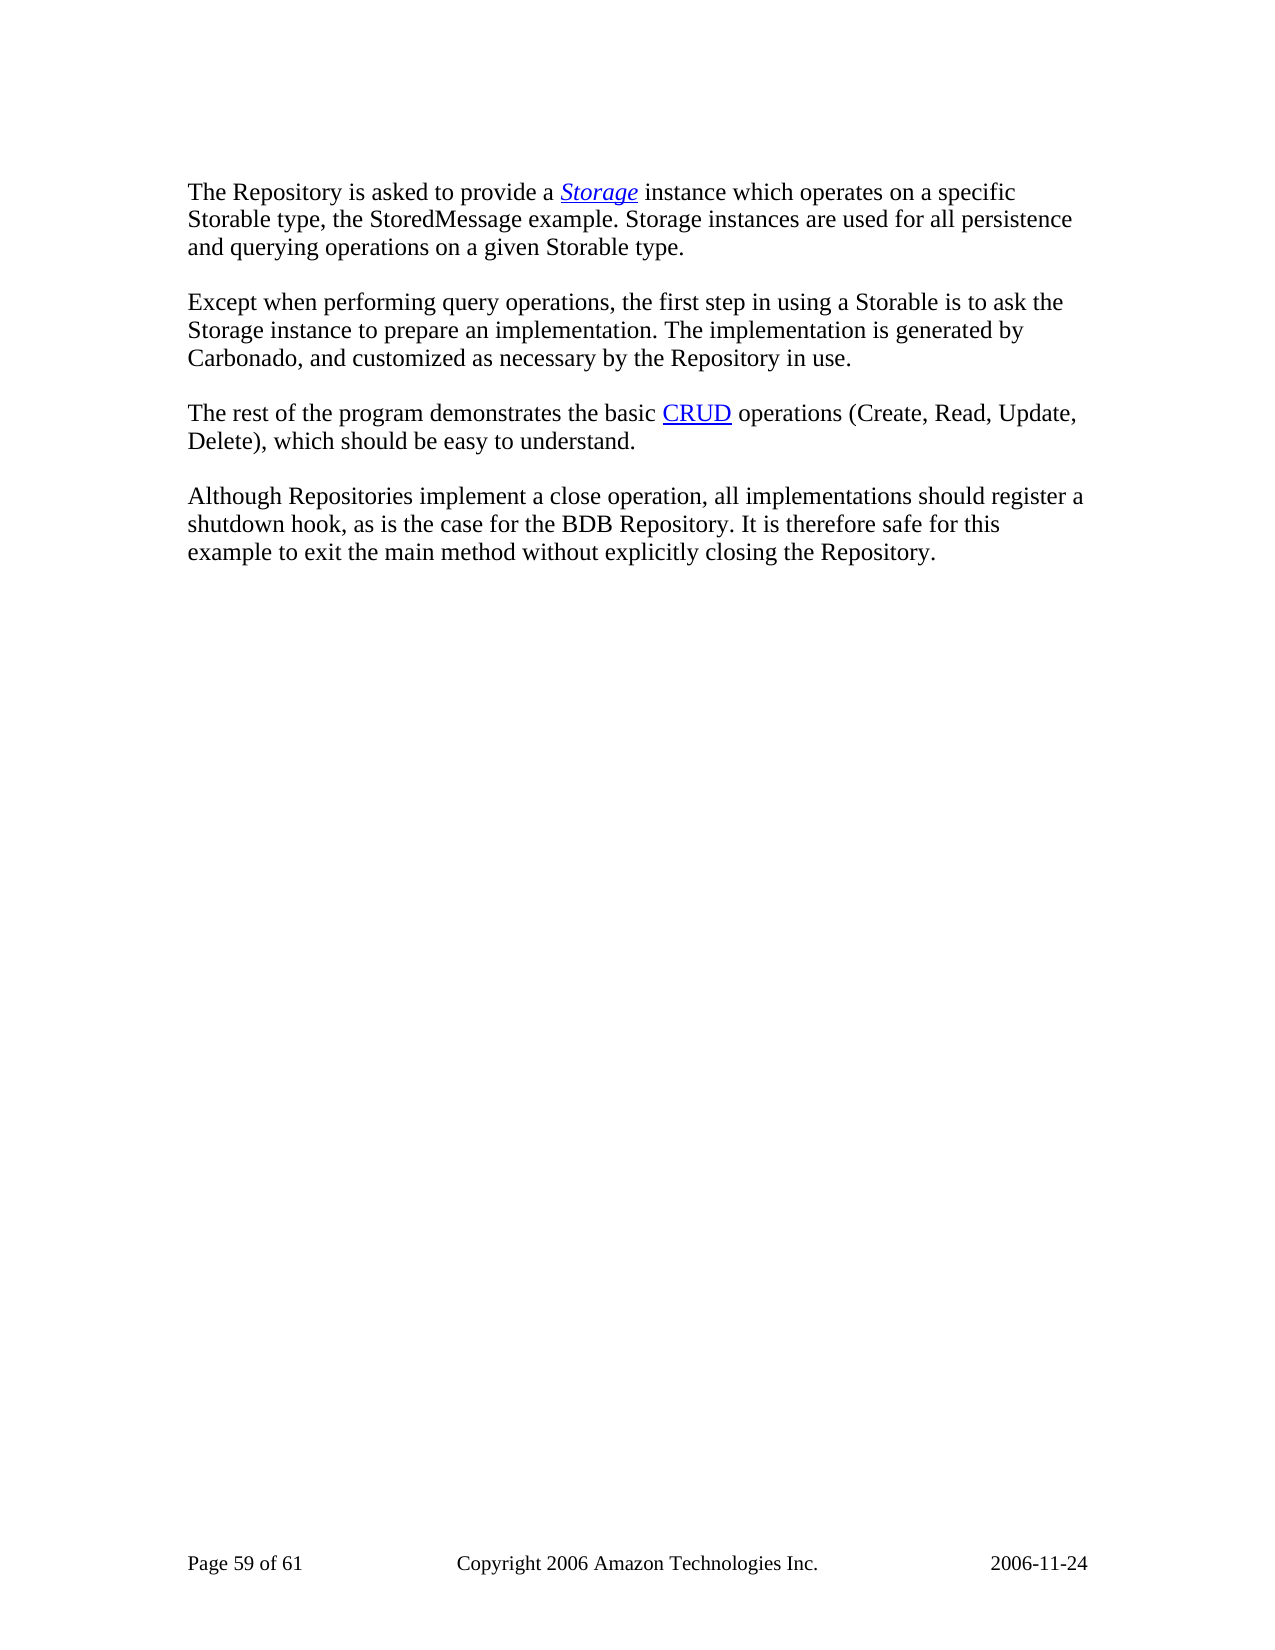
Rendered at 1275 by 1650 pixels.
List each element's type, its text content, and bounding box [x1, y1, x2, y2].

text Although Repositories implement a close operation, all implementations should register a shutdown hook, as is the case for the BDB Repository. It is therefore safe for this example to exit the main method without explicitly closing the Repository. [187, 482, 1087, 566]
text The Repository is asked to provide a Storage instance which operates on a specific Storable type, the StoredMessage example. Storage instances are used for all persistence and querying operations on a given Storable type. [187, 178, 1087, 261]
text Except when performing query operations, the first step in using a Storable is to ask the Storage instance to prepare an implementation. The implementation is generated by Carbonado, and customized as necessary by the Repository in use. [187, 288, 1087, 372]
text The rest of the program demonstrates the basic CRUD operations (Create, Read, Update, Delete), which should be easy to understand. [187, 399, 1087, 455]
